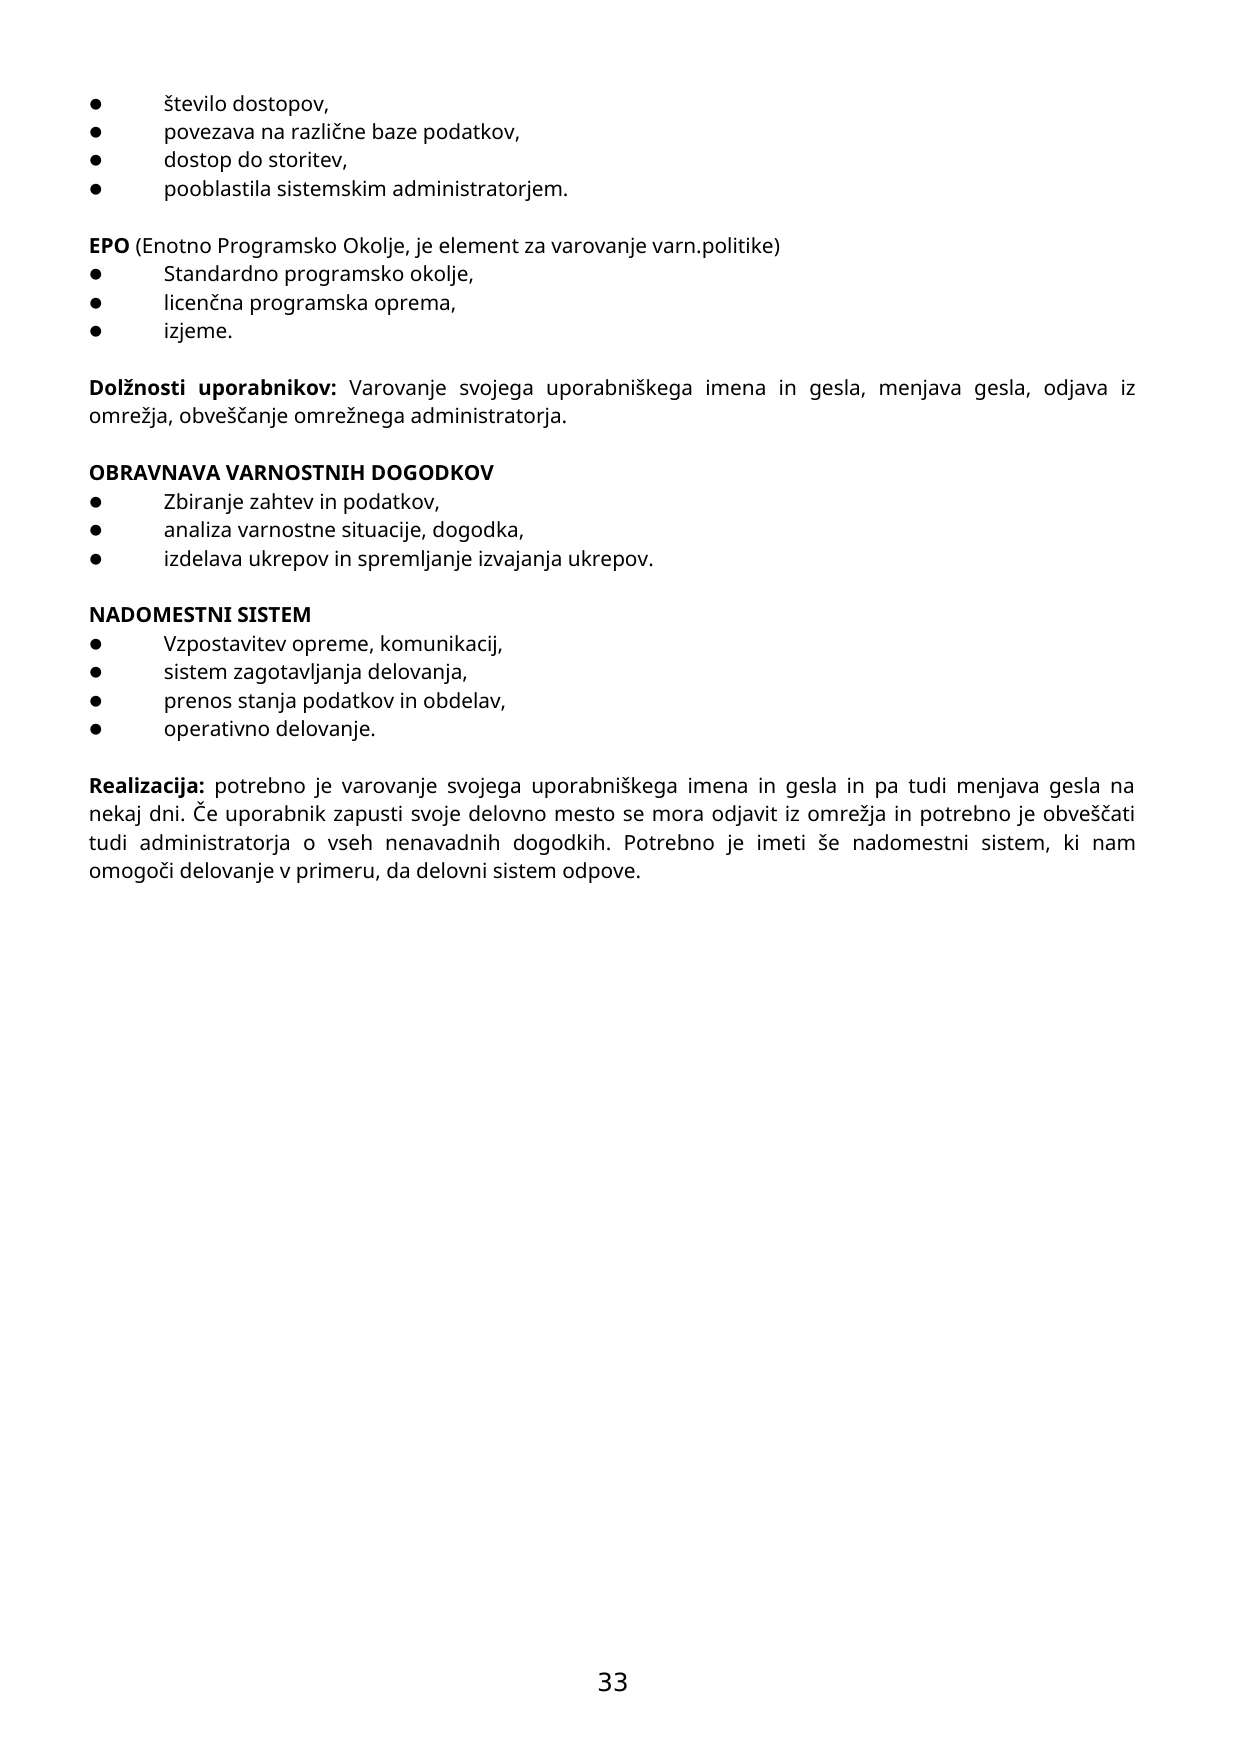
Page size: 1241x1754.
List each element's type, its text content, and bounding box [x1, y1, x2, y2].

text EPO (Enotno Programsko Okolje, je element za varovanje varn.politike) [89, 231, 1137, 259]
text NADOMESTNI SISTEM [89, 601, 1137, 629]
list izdelava ukrepov in spremljanje izvajanja ukrepov. [89, 544, 1137, 572]
list število dostopov, [89, 89, 1137, 117]
text Dolžnosti uporabnikov: Varovanje svojega uporabniškega imena in gesla, menjava gesla, odjava iz omrežja, obveščanje omrežnega administratorja. [89, 373, 1137, 430]
list Zbiranje zahtev in podatkov, [89, 487, 1137, 515]
list dostop do storitev, [89, 146, 1137, 174]
list analiza varnostne situacije, dogodka, [89, 515, 1137, 544]
list prenos stanja podatkov in obdelav, [89, 686, 1137, 714]
list povezava na različne baze podatkov, [89, 117, 1137, 146]
list izjeme. [89, 316, 1137, 344]
list operativno delovanje. [89, 714, 1137, 743]
text Realizacija: potrebno je varovanje svojega uporabniškega imena in gesla in pa tudi menjava gesla na nekaj dni. Če uporabnik zapusti svoje delovno mesto se mora odjavit iz omrežja in potrebno je obveščati tudi administratorja o vseh nenavadnih dogodkih. Potrebno je imeti še nadomestni sistem, ki nam omogoči delovanje v primeru, da delovni sistem odpove. [89, 771, 1137, 885]
list sistem zagotavljanja delovanja, [89, 657, 1137, 686]
text OBRAVNAVA VARNOSTNIH DOGODKOV [89, 458, 1137, 487]
list pooblastila sistemskim administratorjem. [89, 174, 1137, 202]
list Vzpostavitev opreme, komunikacij, [89, 629, 1137, 657]
list licenčna programska oprema, [89, 288, 1137, 316]
list Standardno programsko okolje, [89, 259, 1137, 288]
